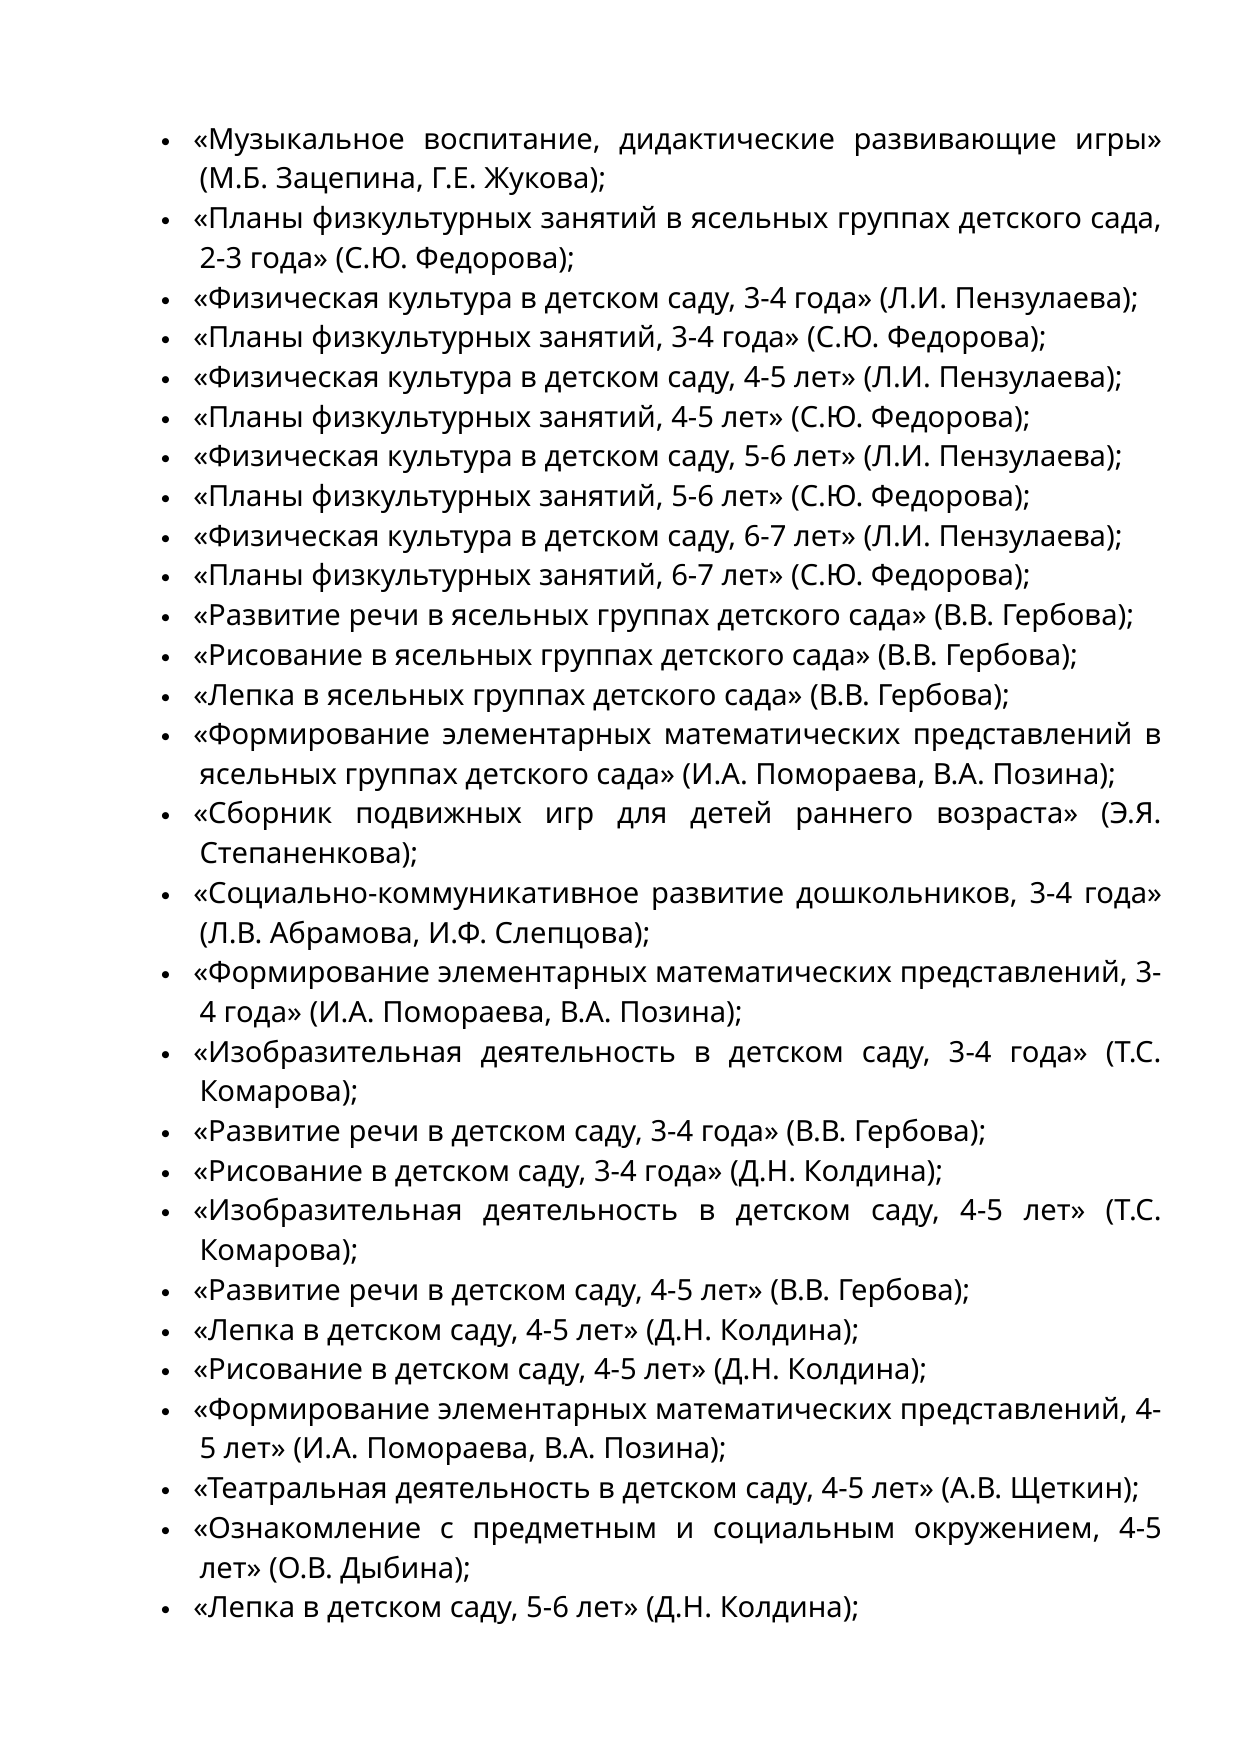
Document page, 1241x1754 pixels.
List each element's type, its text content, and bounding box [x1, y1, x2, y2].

list «Изобразительная деятельность в детском саду, 3-4 года» (Т.С. Комарова); [162, 1031, 1162, 1110]
list «Рисование в детском саду, 4-5 лет» (Д.Н. Колдина); [162, 1348, 1162, 1388]
list «Развитие речи в детском саду, 4-5 лет» (В.В. Гербова); [162, 1269, 1162, 1309]
list «Физическая культура в детском саду, 3-4 года» (Л.И. Пензулаева); [162, 277, 1162, 317]
list «Планы физкультурных занятий, 4-5 лет» (С.Ю. Федорова); [162, 396, 1162, 436]
list «Планы физкультурных занятий в ясельных группах детского сада, 2-3 года» (С.Ю. Федорова); [162, 197, 1162, 277]
list «Театральная деятельность в детском саду, 4-5 лет» (А.В. Щеткин); [162, 1467, 1162, 1507]
list «Музыкальное воспитание, дидактические развивающие игры» (М.Б. Зацепина, Г.Е. Жукова); [162, 118, 1162, 197]
list «Сборник подвижных игр для детей раннего возраста» (Э.Я. Степаненкова); [162, 793, 1162, 872]
list «Лепка в детском саду, 5-6 лет» (Д.Н. Колдина); [162, 1587, 1162, 1626]
list «Ознакомление с предметным и социальным окружением, 4-5 лет» (О.В. Дыбина); [162, 1507, 1162, 1587]
list «Физическая культура в детском саду, 6-7 лет» (Л.И. Пензулаева); [162, 515, 1162, 555]
list «Лепка в ясельных группах детского сада» (В.В. Гербова); [162, 674, 1162, 713]
list «Рисование в детском саду, 3-4 года» (Д.Н. Колдина); [162, 1150, 1162, 1190]
list «Формирование элементарных математических представлений, 3-4 года» (И.А. Помораева, В.А. Позина); [162, 952, 1162, 1031]
list «Социально-коммуникативное развитие дошкольников, 3-4 года» (Л.В. Абрамова, И.Ф. Слепцова); [162, 872, 1162, 952]
list «Планы физкультурных занятий, 3-4 года» (С.Ю. Федорова); [162, 317, 1162, 356]
list «Лепка в детском саду, 4-5 лет» (Д.Н. Колдина); [162, 1309, 1162, 1348]
list «Планы физкультурных занятий, 6-7 лет» (С.Ю. Федорова); [162, 555, 1162, 594]
list «Рисование в ясельных группах детского сада» (В.В. Гербова); [162, 634, 1162, 674]
list «Формирование элементарных математических представлений в ясельных группах детского сада» (И.А. Помораева, В.А. Позина); [162, 713, 1162, 793]
list «Развитие речи в ясельных группах детского сада» (В.В. Гербова); [162, 594, 1162, 634]
list «Изобразительная деятельность в детском саду, 4-5 лет» (Т.С. Комарова); [162, 1190, 1162, 1269]
list «Физическая культура в детском саду, 5-6 лет» (Л.И. Пензулаева); [162, 436, 1162, 475]
list «Развитие речи в детском саду, 3-4 года» (В.В. Гербова); [162, 1110, 1162, 1150]
list «Формирование элементарных математических представлений, 4-5 лет» (И.А. Помораева, В.А. Позина); [162, 1388, 1162, 1467]
list «Физическая культура в детском саду, 4-5 лет» (Л.И. Пензулаева); [162, 356, 1162, 396]
list «Планы физкультурных занятий, 5-6 лет» (С.Ю. Федорова); [162, 475, 1162, 515]
